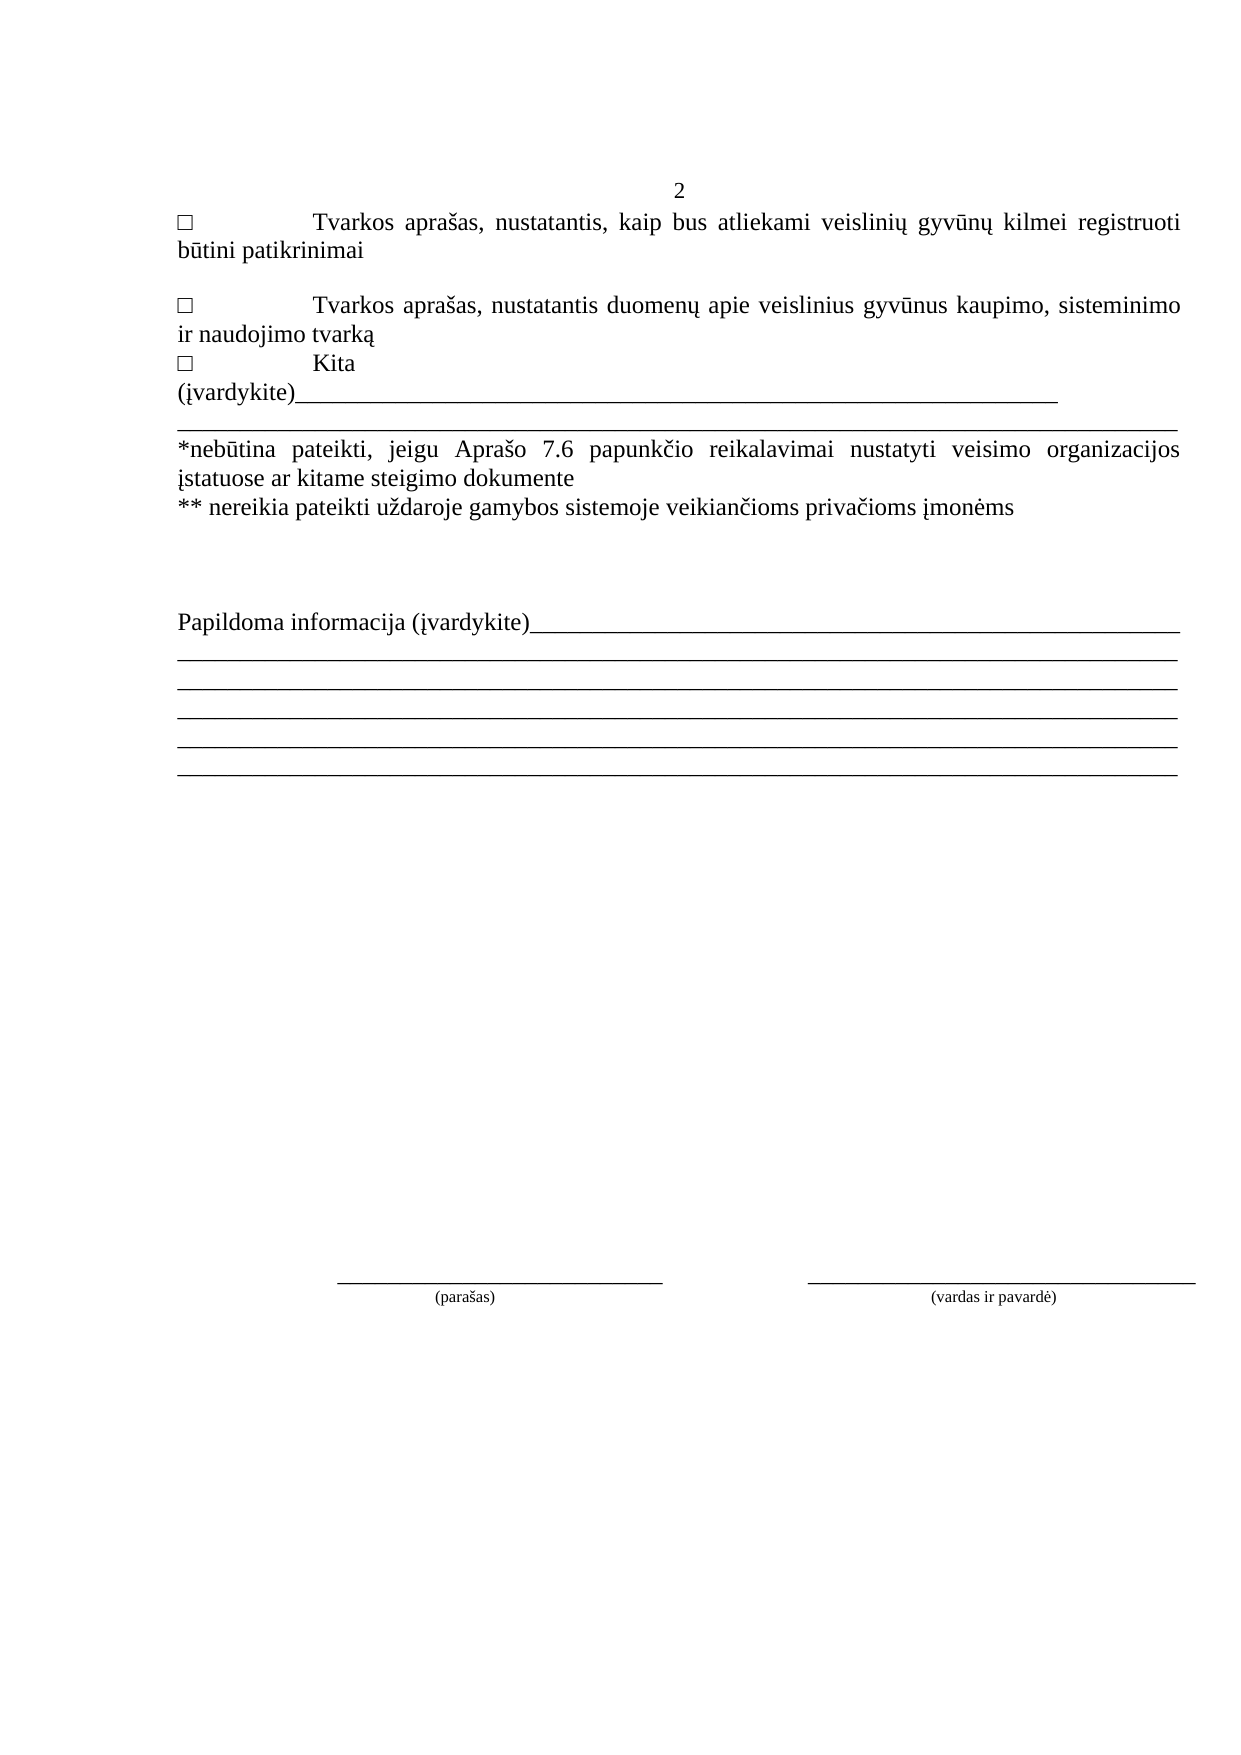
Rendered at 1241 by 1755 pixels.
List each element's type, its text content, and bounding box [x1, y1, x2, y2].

text ________________________________________________________________________________ [177, 636, 1181, 664]
table_header __________________________ [177, 1259, 673, 1287]
text □ Tvarkos aprašas, nustatantis duomenų apie veislinius gyvūnus kaupimo, sisteminimo ir naudojimo tvarką [177, 291, 1181, 348]
text □ Kita (įvardykite)_____________________________________________________________ [177, 348, 1181, 406]
text ________________________________________________________________________________ [177, 693, 1181, 722]
text ________________________________________________________________________________ [177, 722, 1181, 751]
text ________________________________________________________________________________ [177, 751, 1181, 779]
text ________________________________________________________________________________ [177, 406, 1181, 434]
text ** nereikia pateikti uždaroje gamybos sistemoje veikiančioms privačioms įmonėms [177, 492, 1181, 521]
table_cell (parašas) [177, 1287, 673, 1306]
text ________________________________________________________________________________ [177, 664, 1181, 693]
text □ Tvarkos aprašas, nustatantis, kaip bus atliekami veislinių gyvūnų kilmei registruoti būtini patikrinimai [177, 207, 1181, 264]
text Papildoma informacija (įvardykite)____________________________________________________ [177, 607, 1181, 636]
table_cell (vardas ir pavardė) [674, 1287, 1207, 1306]
text *nebūtina pateikti, jeigu Aprašo 7.6 papunkčio reikalavimai nustatyti veisimo organizacijos įstatuose ar kitame steigimo dokumente [177, 434, 1181, 492]
table_header _______________________________ [674, 1259, 1207, 1287]
